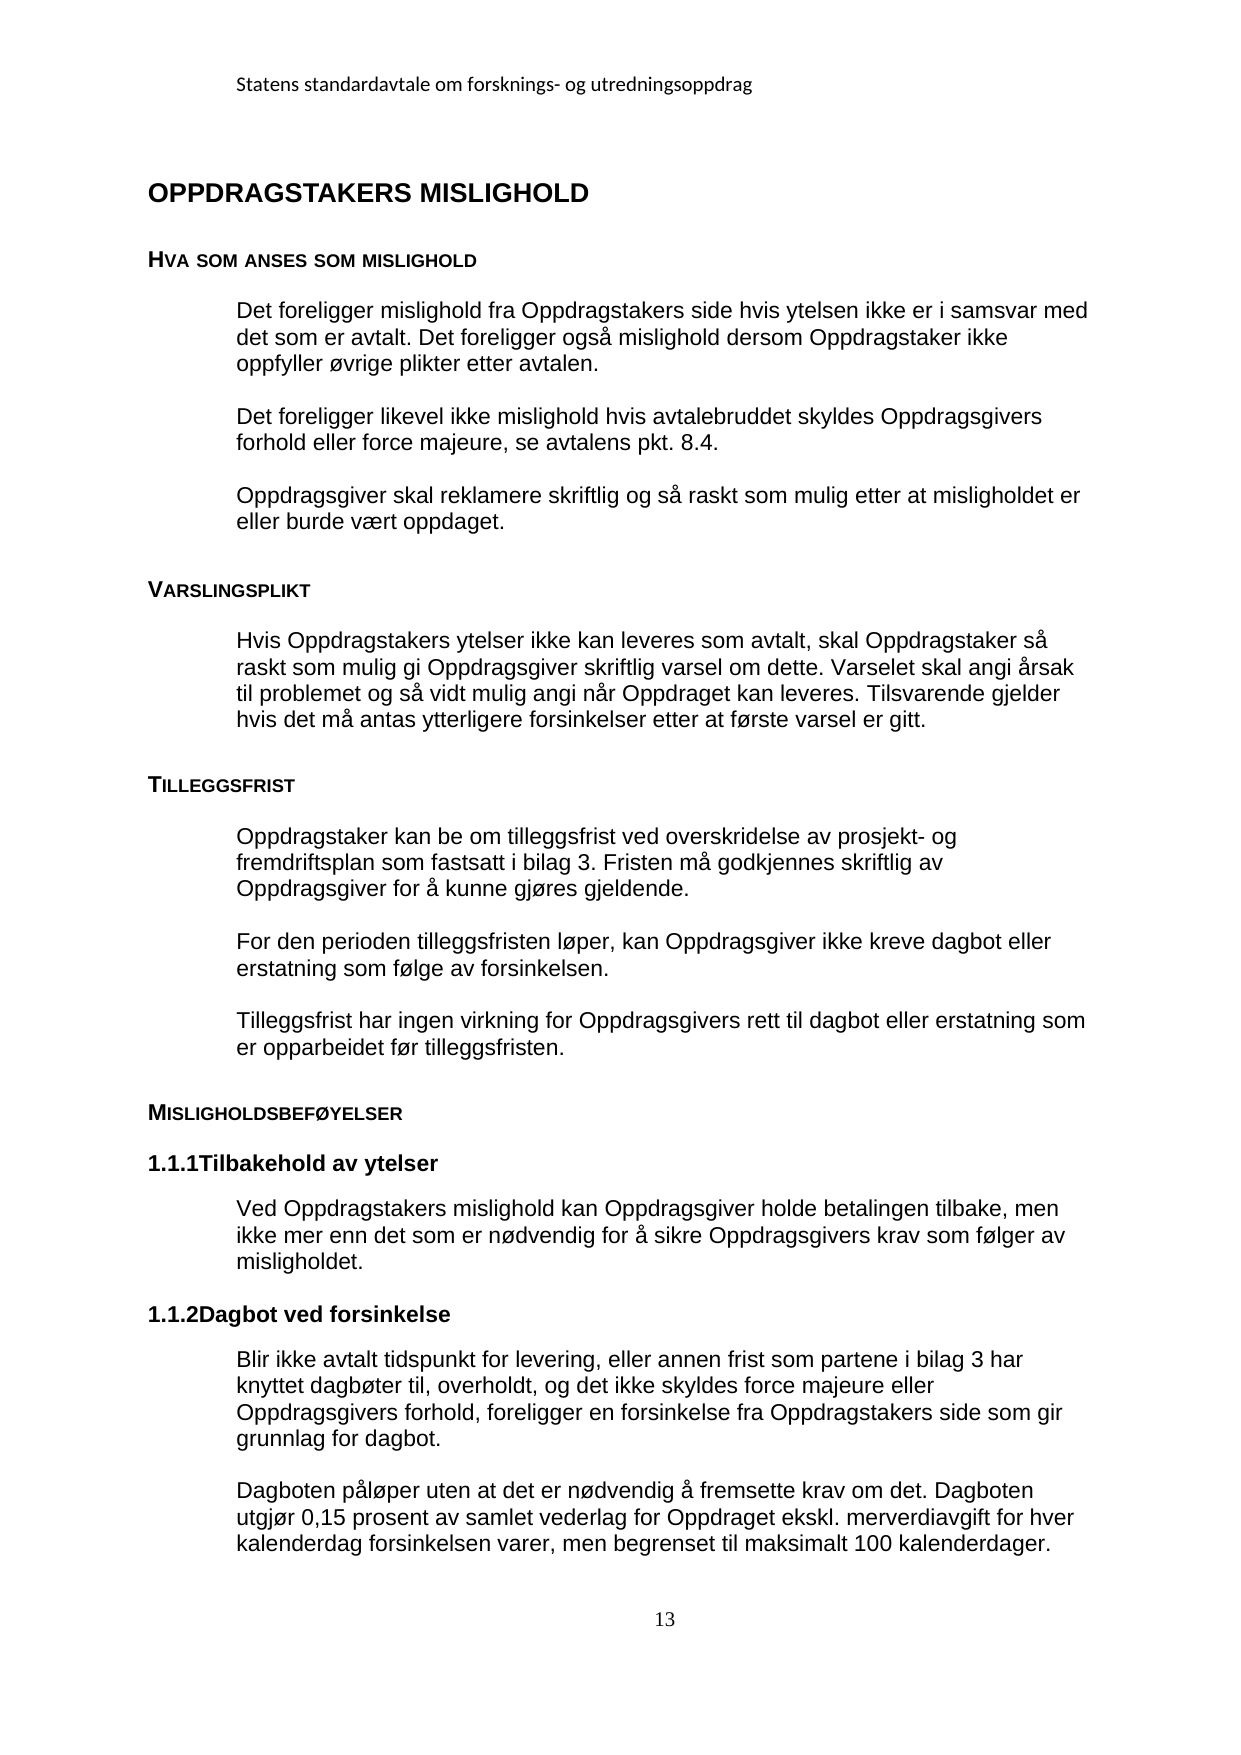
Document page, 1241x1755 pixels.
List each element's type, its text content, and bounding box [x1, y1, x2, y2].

subtitle Hva som anses som mislighold [148, 246, 1093, 272]
subtitle Varslingsplikt [148, 576, 1093, 602]
text Oppdragsgiver skal reklamere skriftlig og så raskt som mulig etter at misligholdet er eller burde vært oppdaget. [236, 482, 1093, 534]
subtitle Oppdragstakers mislighold [148, 177, 1093, 208]
subtitle Dagbot ved forsinkelse [148, 1301, 1093, 1327]
text Det foreligger likevel ikke mislighold hvis avtalebruddet skyldes Oppdragsgivers forhold eller force majeure, se avtalens pkt. 8.4. [236, 403, 1093, 455]
text Oppdragstaker kan be om tilleggsfrist ved overskridelse av prosjekt- og fremdriftsplan som fastsatt i bilag 3. Fristen må godkjennes skriftlig av Oppdragsgiver for å kunne gjøres gjeldende. [236, 823, 1093, 902]
text Tilleggsfrist har ingen virkning for Oppdragsgivers rett til dagbot eller erstatning som er opparbeidet før tilleggsfristen. [236, 1007, 1093, 1060]
text Hvis Oppdragstakers ytelser ikke kan leveres som avtalt, skal Oppdragstaker så raskt som mulig gi Oppdragsgiver skriftlig varsel om dette. Varselet skal angi årsak til problemet og så vidt mulig angi når Oppdraget kan leveres. Tilsvarende gjelder hvis det må antas ytterligere forsinkelser etter at første varsel er gitt. [236, 627, 1093, 732]
subtitle Misligholdsbeføyelser [148, 1099, 1093, 1125]
text For den perioden tilleggsfristen løper, kan Oppdragsgiver ikke kreve dagbot eller erstatning som følge av forsinkelsen. [236, 928, 1093, 981]
subtitle Tilbakehold av ytelser [148, 1150, 1093, 1176]
text Dagboten påløper uten at det er nødvendig å fremsette krav om det. Dagboten utgjør 0,15 prosent av samlet vederlag for Oppdraget ekskl. merverdiavgift for hver kalenderdag forsinkelsen varer, men begrenset til maksimalt 100 kalenderdager. [236, 1477, 1093, 1557]
text Det foreligger mislighold fra Oppdragstakers side hvis ytelsen ikke er i samsvar med det som er avtalt. Det foreligger også mislighold dersom Oppdragstaker ikke oppfyller øvrige plikter etter avtalen. [236, 297, 1093, 376]
text Blir ikke avtalt tidspunkt for levering, eller annen frist som partene i bilag 3 har knyttet dagbøter til, overholdt, og det ikke skyldes force majeure eller Oppdragsgivers forhold, foreligger en forsinkelse fra Oppdragstakers side som gir grunnlag for dagbot. [236, 1346, 1093, 1451]
subtitle Tilleggsfrist [148, 771, 1093, 798]
text Ved Oppdragstakers mislighold kan Oppdragsgiver holde betalingen tilbake, men ikke mer enn det som er nødvendig for å sikre Oppdragsgivers krav som følger av misligholdet. [236, 1195, 1093, 1274]
